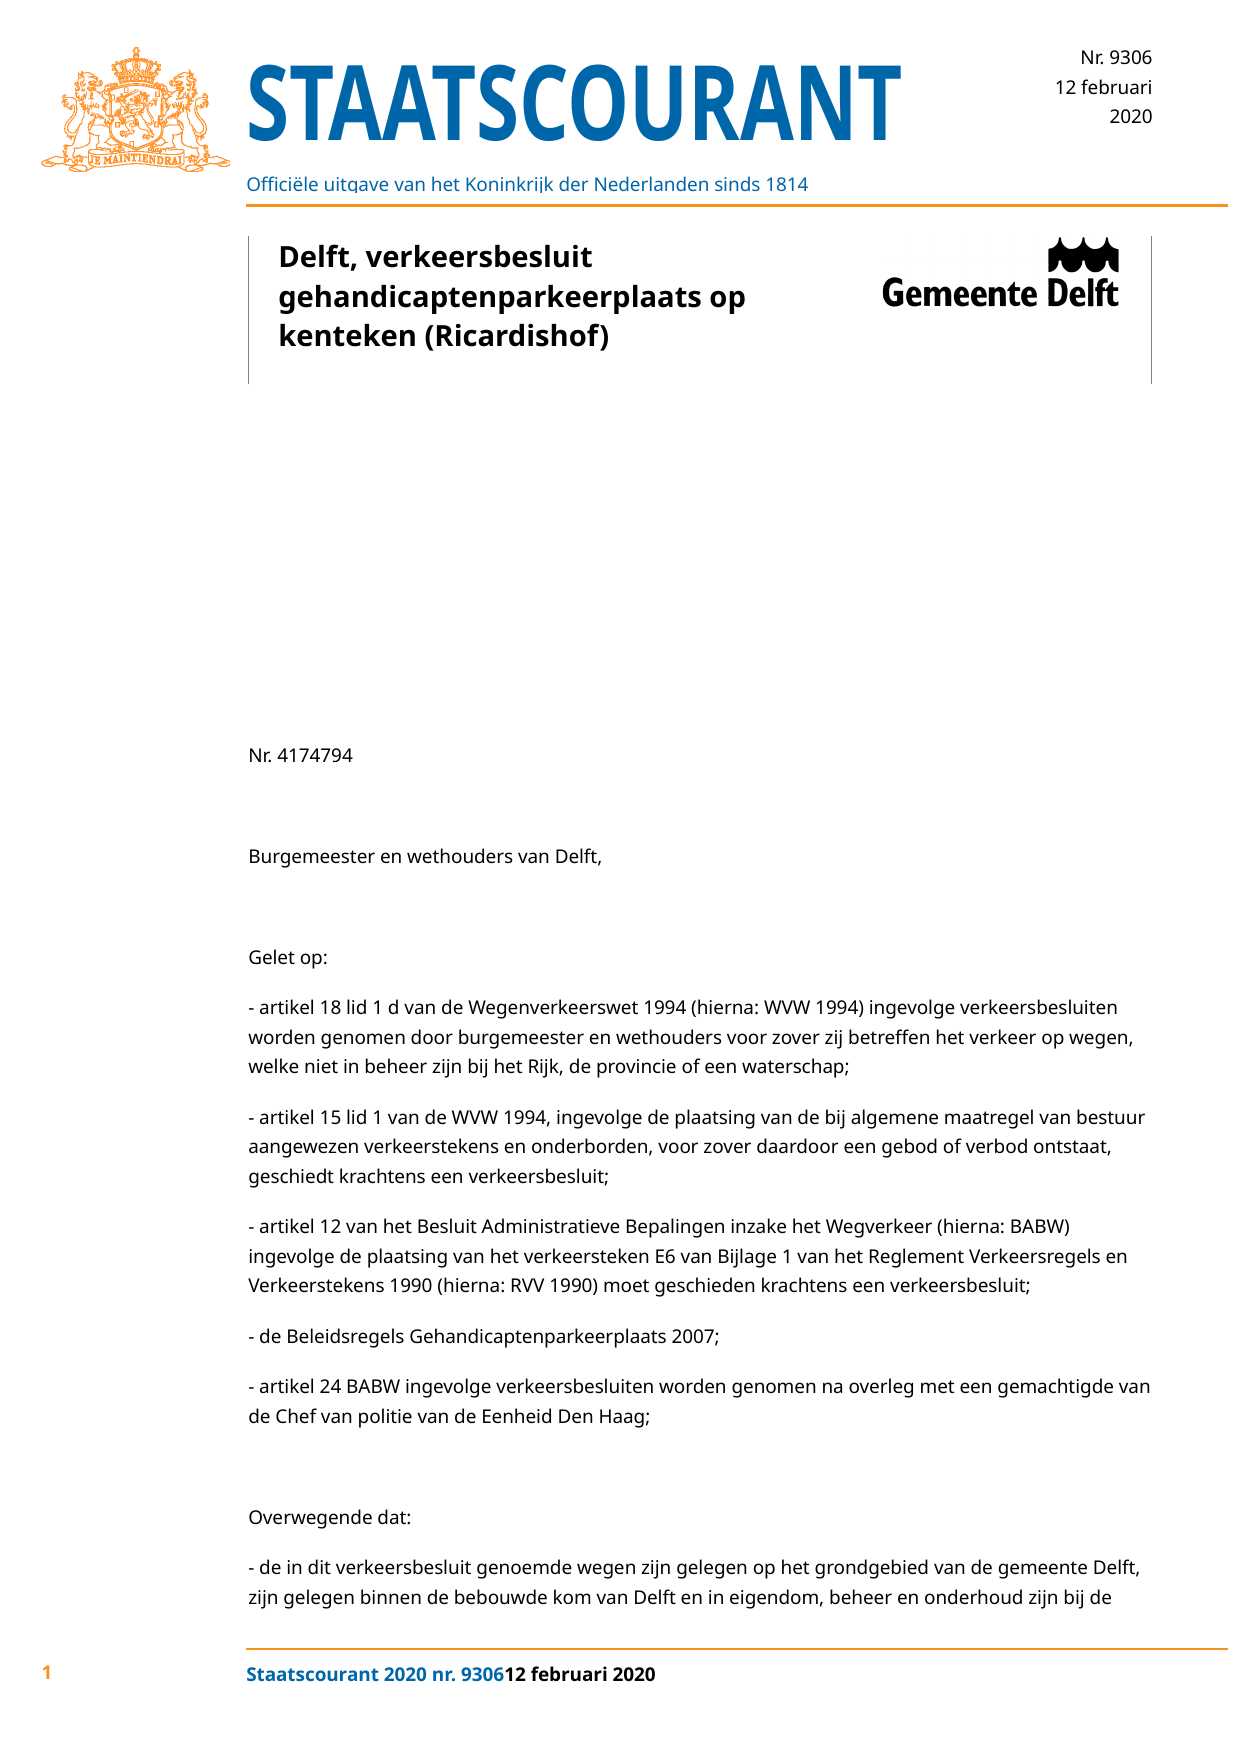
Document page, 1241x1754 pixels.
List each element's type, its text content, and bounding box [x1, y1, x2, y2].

text Burgemeester en wethouders van Delft, [248, 843, 1152, 869]
text - artikel 24 BABW ingevolge verkeersbesluiten worden genomen na overleg met een gemachtigde van de Chef van politie van de Eenheid Den Haag; [248, 1373, 1152, 1429]
text Overwegende dat: [248, 1504, 1152, 1529]
picture [41, 47, 231, 172]
text Gelet op: [248, 944, 1152, 969]
text - de in dit verkeersbesluit genoemde wegen zijn gelegen op het grondgebied van de gemeente Delft, zijn gelegen binnen de bebouwde kom van Delft en in eigendom, beheer en onderhoud zijn bij de [248, 1554, 1152, 1609]
text - de Beleidsregels Gehandicaptenparkeerplaats 2007; [248, 1323, 1152, 1349]
text - artikel 18 lid 1 d van de Wegenverkeerswet 1994 (hierna: WVW 1994) ingevolge verkeersbesluiten worden genomen door burgemeester en wethouders voor zover zij betreffen het verkeer op wegen, welke niet in beheer zijn bij het Rijk, de provincie of een waterschap; [248, 994, 1152, 1079]
text - artikel 12 van het Besluit Administratieve Bepalingen inzake het Wegverkeer (hierna: BABW) ingevolge de plaatsing van het verkeersteken E6 van Bijlage 1 van het Reglement Verkeersregels en Verkeerstekens 1990 (hierna: RVV 1990) moet geschieden krachtens een verkeersbesluit; [248, 1213, 1152, 1298]
text - artikel 15 lid 1 van de WVW 1994, ingevolge de plaatsing van de bij algemene maatregel van bestuur aangewezen verkeerstekens en onderborden, voor zover daardoor een gebod of verbod ontstaat, geschiedt krachtens een verkeersbesluit; [248, 1104, 1152, 1189]
table_header [850, 236, 1151, 384]
picture [882, 236, 1119, 309]
table_header Delft, verkeersbesluit gehandicaptenparkeerplaats op kenteken (Ricardishof) [249, 236, 850, 384]
text Nr. 4174794 [248, 742, 1152, 768]
